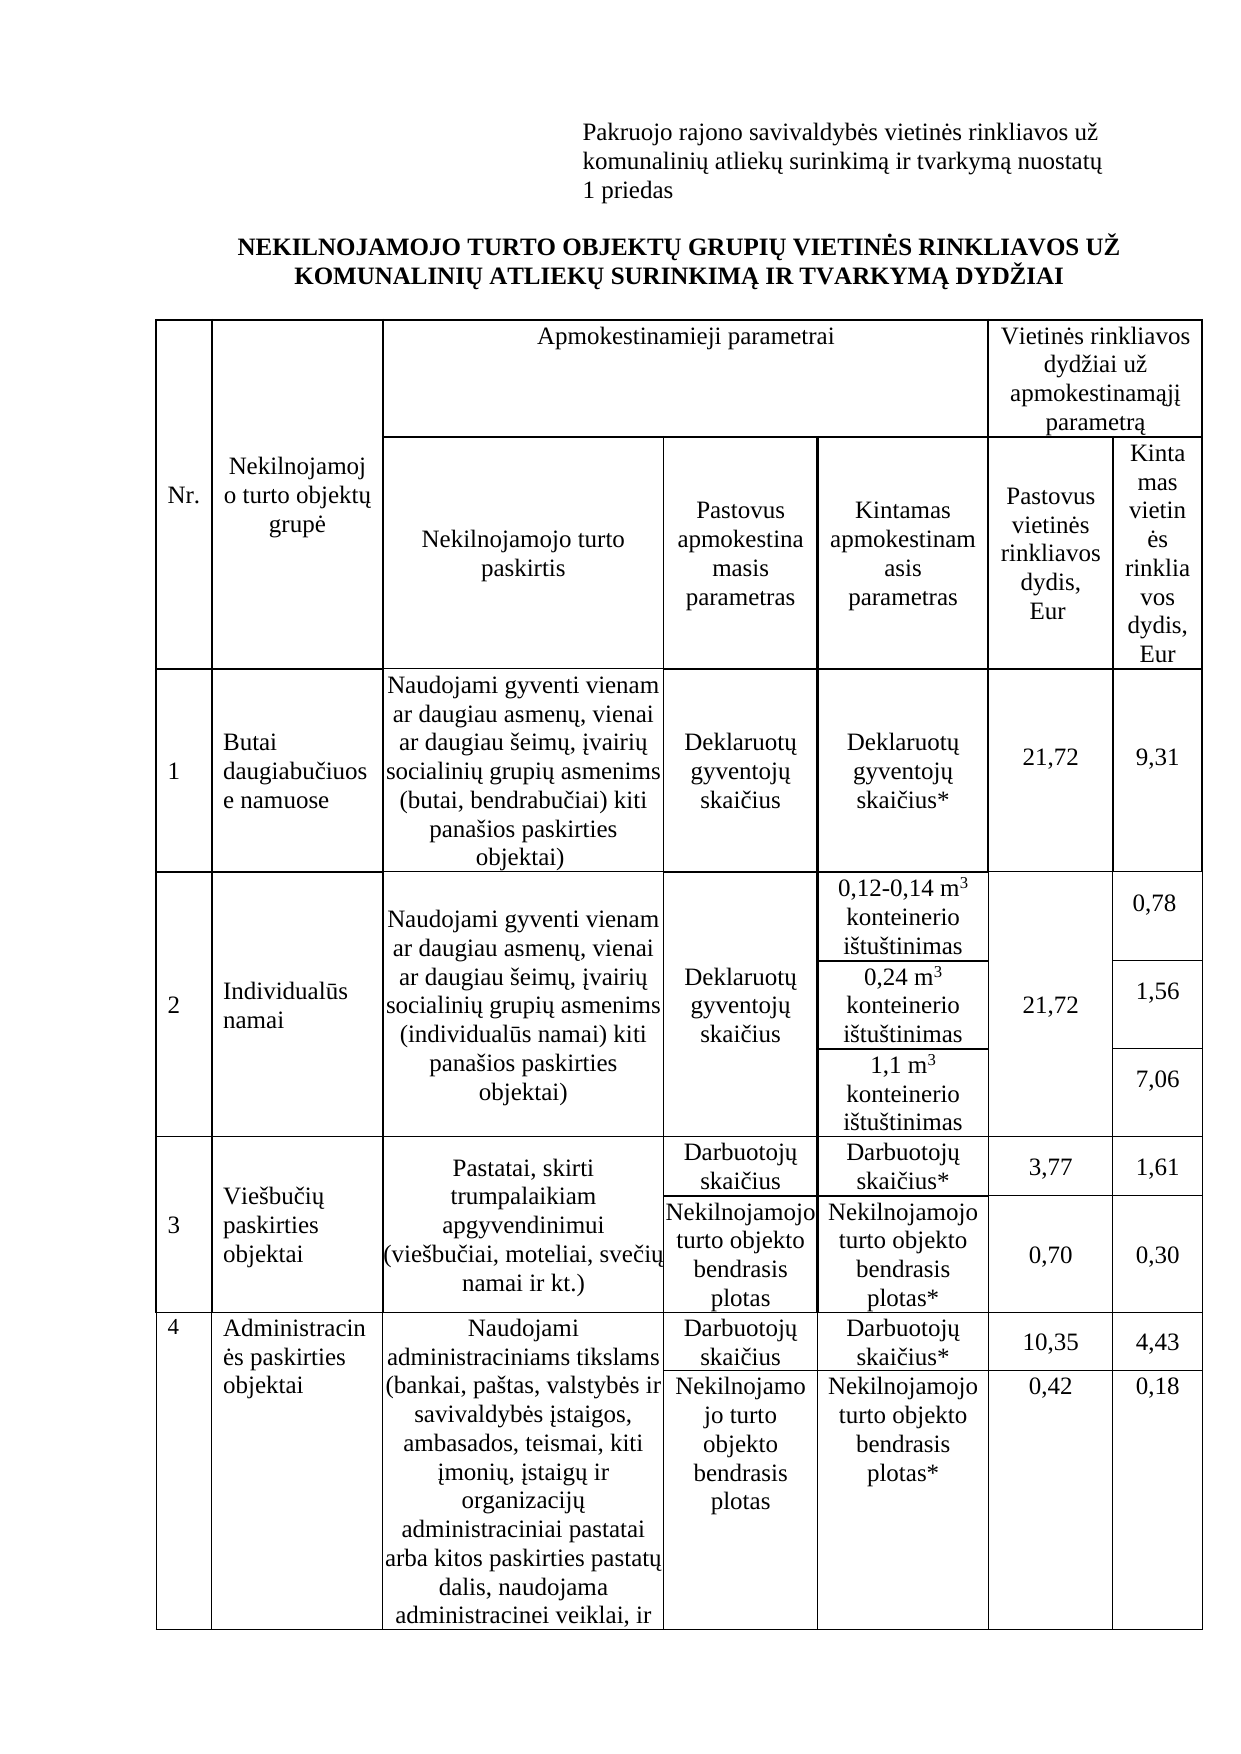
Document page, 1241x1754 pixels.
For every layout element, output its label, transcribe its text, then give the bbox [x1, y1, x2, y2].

table_cell Nekilnojamojo turto objekto bendrasis plotas* [818, 1371, 988, 1629]
text Pakruojo rajono savivaldybės vietinės rinkliavos už [582, 117, 1181, 146]
table_cell 0,12-0,14 m3 konteinerio ištuštinimas [819, 873, 988, 959]
table_cell 2 [157, 873, 211, 1136]
table_cell Nekilnojamojo turto paskirtis [384, 438, 663, 668]
table_cell 21,72 [989, 872, 1112, 1136]
table_header Nr. [157, 321, 211, 668]
table_cell Pastatai, skirti trumpalaikiam apgyvendinimui (viešbučiai, moteliai, svečių namai ir kt.) [384, 1137, 663, 1312]
table_cell Deklaruotų gyventojų skaičius [664, 670, 816, 871]
table_cell Pastovus vietinės rinkliavos dydis, Eur [989, 438, 1112, 668]
table_cell Naudojami administraciniams tikslams (bankai, paštas, valstybės ir savivaldybės įstaigos, ambasados, teismai, kiti įmonių, įstaigų ir organizacijų administraciniai pastatai arba kitos paskirties pastatų dalis, naudojama administracinei veiklai, ir kiti panašios paskirties objektai) [383, 1313, 663, 1629]
table_cell 0,42 [989, 1371, 1112, 1629]
table_cell 7,06 [1113, 1049, 1202, 1136]
table_cell Nekilnojamojo turto objekto bendrasis plotas [664, 1197, 816, 1312]
table_cell 0,70 [989, 1196, 1112, 1312]
text NEKILNOJAMOJO TURTO OBJEKTŲ GRUPIŲ VIETINĖS RINKLIAVOS UŽ KOMUNALINIŲ ATLIEKŲ SURINKIMĄ IR TVARKYMĄ DYDŽIAI [177, 232, 1181, 290]
text 1 priedas [582, 175, 1181, 204]
table_cell 9,31 [1114, 670, 1201, 871]
table_cell 1 [157, 670, 211, 871]
table_cell Butai daugiabučiuose namuose [213, 670, 382, 871]
table_cell Darbuotojų skaičius* [818, 1313, 988, 1370]
table_cell 0,30 [1113, 1196, 1202, 1312]
table_cell 3,77 [989, 1137, 1112, 1195]
table_header Apmokestinamieji parametrai [384, 321, 987, 436]
table_header Nekilnojamojo turto objektų grupė [213, 321, 382, 668]
table_cell Pastovus apmokestinamasis parametras [664, 438, 816, 668]
table_cell 10,35 [989, 1313, 1112, 1370]
table_cell 1,1 m3 konteinerio ištuštinimas [819, 1050, 988, 1136]
table_cell Kintamas apmokestinamasis parametras [819, 438, 987, 668]
table_cell Nekilnojamojo turto objekto bendrasis plotas [664, 1371, 817, 1629]
table_cell Naudojami gyventi vienam ar daugiau asmenų, vienai ar daugiau šeimų, įvairių socialinių grupių asmenims (individualūs namai) kiti panašios paskirties objektai) [384, 872, 663, 1136]
table_cell Darbuotojų skaičius [664, 1313, 817, 1370]
table_cell 3 [157, 1137, 211, 1312]
table_cell 4 [157, 1313, 211, 1629]
table_cell Viešbučių paskirties objektai [213, 1137, 382, 1312]
table_cell Naudojami gyventi vienam ar daugiau asmenų, vienai ar daugiau šeimų, įvairių socialinių grupių asmenims (butai, bendrabučiai) kiti panašios paskirties objektai) [384, 669, 663, 871]
table_cell 21,72 [989, 670, 1112, 871]
table_cell Darbuotojų skaičius [664, 1137, 816, 1195]
table_cell 0,18 [1113, 1371, 1202, 1629]
table_cell Deklaruotų gyventojų skaičius [664, 873, 816, 1136]
table_cell 0,24 m3 konteinerio ištuštinimas [819, 962, 988, 1048]
table_cell Kintamas vietinės rinkliavos dydis, Eur [1114, 438, 1201, 668]
table_cell Darbuotojų skaičius* [819, 1137, 988, 1195]
table_cell 1,61 [1113, 1137, 1202, 1195]
table_cell 0,78 [1113, 872, 1202, 959]
table_cell Nekilnojamojo turto objekto bendrasis plotas* [819, 1197, 988, 1312]
table_cell 4,43 [1113, 1313, 1202, 1370]
table_cell Administracinės paskirties objektai [212, 1313, 382, 1629]
table_cell Individualūs namai [213, 873, 382, 1136]
table_cell Deklaruotų gyventojų skaičius* [819, 670, 987, 871]
table_header Vietinės rinkliavos dydžiai už apmokestinamąjį parametrą [989, 321, 1201, 436]
text komunalinių atliekų surinkimą ir tvarkymą nuostatų [582, 146, 1181, 175]
table_cell 1,56 [1113, 961, 1202, 1048]
